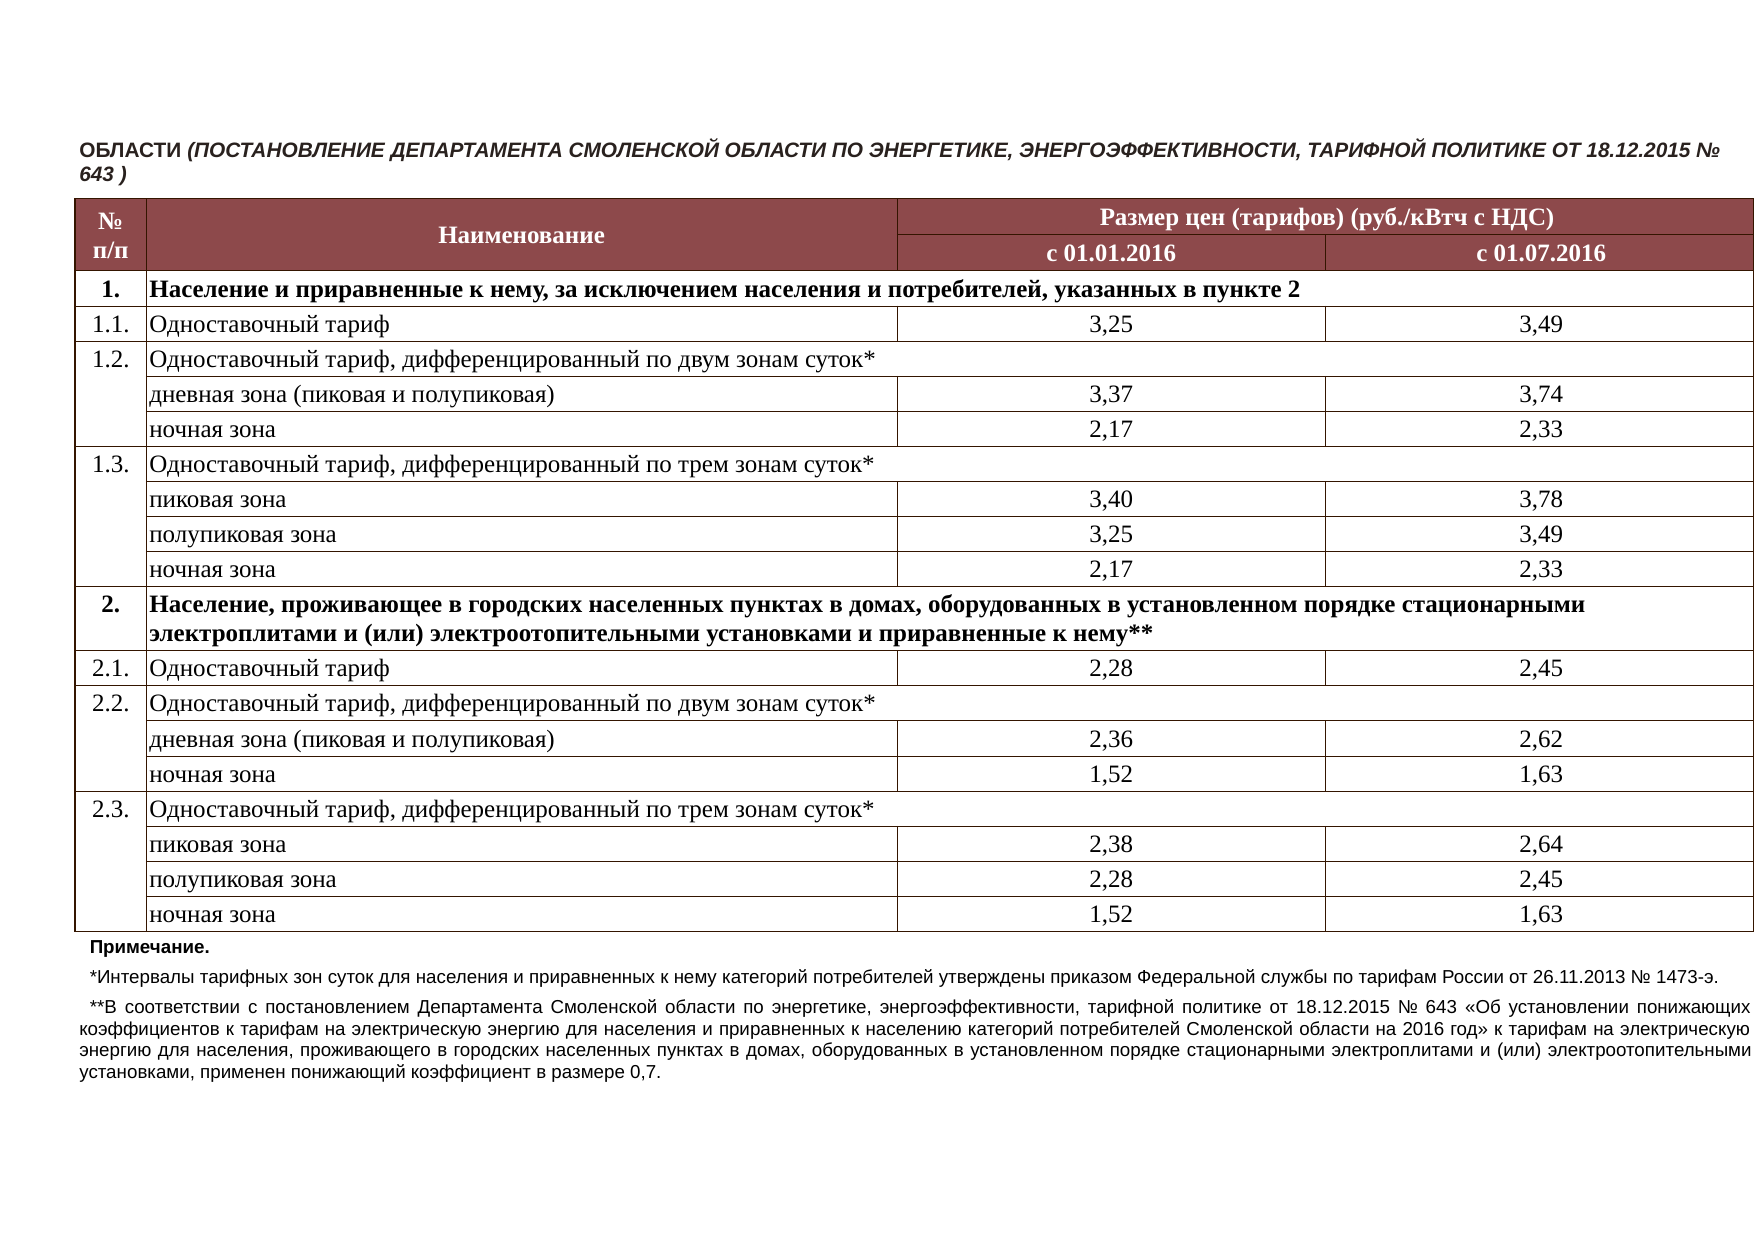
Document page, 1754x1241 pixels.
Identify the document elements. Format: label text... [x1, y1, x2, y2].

table_cell дневная зона (пиковая и полупиковая) [147, 377, 897, 411]
table_cell 1,52 [898, 897, 1325, 931]
table_cell 2,17 [898, 412, 1325, 446]
table_cell 2,17 [898, 552, 1325, 586]
table_cell 3,78 [1326, 482, 1753, 516]
table_cell дневная зона (пиковая и полупиковая) [147, 721, 897, 756]
table_cell 2,45 [1326, 862, 1753, 896]
table_cell Население и приравненные к нему, за исключением населения и потребителей, указанных в пункте 2 [147, 271, 1753, 306]
table_cell 2,64 [1326, 827, 1753, 861]
table_cell 1.1. [76, 307, 146, 341]
table_cell ночная зона [147, 552, 897, 586]
table_cell Одноставочный тариф, дифференцированный по трем зонам суток* [147, 447, 1753, 481]
table_cell ОБЛАСТИ (ПОСТАНОВЛЕНИЕ ДЕПАРТАМЕНТА СМОЛЕНСКОЙ ОБЛАСТИ ПО ЭНЕРГЕТИКЕ, ЭНЕРГОЭФФЕКТИВНОСТИ, ТАРИФНОЙ ПОЛИТИКЕ ОТ 18.12.2015 № 643 ) Примечание. *Интервалы тарифных зон суток для населения и приравненных к нему категорий потребителей утверждены приказом Федеральной службы по тарифам России от 26.11.2013 № 1473-э. **В соответствии с постановлением Департамента Смоленской области по энергетике, энергоэффективности, тарифной политике от 18.12.2015 № 643 «Об установлении понижающих коэффициентов к тарифам на электрическую энергию для населения и приравненных к населению категорий потребителей Смоленской области на 2016 год» к тарифам на электрическую энергию для населения, проживающего в городских населенных пунктах в домах, оборудованных в установленном порядке стационарными электроплитами и (или) электроотопительными установками, применен понижающий коэффициент в размере 0,7. [68, 118, 1754, 1094]
table_cell 2. [76, 587, 146, 650]
table_cell 2,38 [898, 827, 1325, 861]
table_cell Население, проживающее в городских населенных пунктах в домах, оборудованных в установленном порядке стационарными электроплитами и (или) электроотопительными установками и приравненные к нему** [147, 587, 1753, 650]
table_cell 3,74 [1326, 377, 1753, 411]
table_cell 2.3. [76, 792, 146, 931]
table_cell 1,63 [1326, 897, 1753, 931]
table_cell 3,49 [1326, 307, 1753, 341]
table_cell ночная зона [147, 757, 897, 791]
table_cell пиковая зона [147, 827, 897, 861]
table_cell 2.2. [76, 686, 146, 791]
table_cell Одноставочный тариф [147, 651, 897, 685]
table_cell пиковая зона [147, 482, 897, 516]
table_cell 2,62 [1326, 721, 1753, 756]
table_cell Одноставочный тариф, дифференцированный по трем зонам суток* [147, 792, 1753, 826]
table_cell Одноставочный тариф, дифференцированный по двум зонам суток* [147, 686, 1753, 720]
table_cell 1.2. [76, 342, 146, 446]
table_cell полупиковая зона [147, 862, 897, 896]
table_cell 3,37 [898, 377, 1325, 411]
table_cell 3,25 [898, 307, 1325, 341]
table_cell 2,45 [1326, 651, 1753, 685]
table_cell 3,40 [898, 482, 1325, 516]
table_cell ночная зона [147, 412, 897, 446]
table_cell ночная зона [147, 897, 897, 931]
table_cell 1. [76, 271, 146, 306]
table_cell 2.1. [76, 651, 146, 685]
table_cell 2,33 [1326, 412, 1753, 446]
table_cell 1.3. [76, 447, 146, 586]
table_cell с 01.07.2016 [1326, 235, 1753, 270]
table_cell 1,52 [898, 757, 1325, 791]
table_cell 2,28 [898, 651, 1325, 685]
table_cell полупиковая зона [147, 517, 897, 551]
table_header Размер цен (тарифов) (руб./кВтч с НДС) [898, 199, 1753, 234]
table_cell 2,33 [1326, 552, 1753, 586]
table_header № п/п [76, 199, 146, 270]
table_header Наименование [147, 199, 897, 270]
table_cell 2,28 [898, 862, 1325, 896]
table_cell Одноставочный тариф [147, 307, 897, 341]
table_cell с 01.01.2016 [898, 235, 1325, 270]
table_cell 3,25 [898, 517, 1325, 551]
table_cell 3,49 [1326, 517, 1753, 551]
table_cell 1,63 [1326, 757, 1753, 791]
table_cell 2,36 [898, 721, 1325, 756]
table_cell Одноставочный тариф, дифференцированный по двум зонам суток* [147, 342, 1753, 376]
